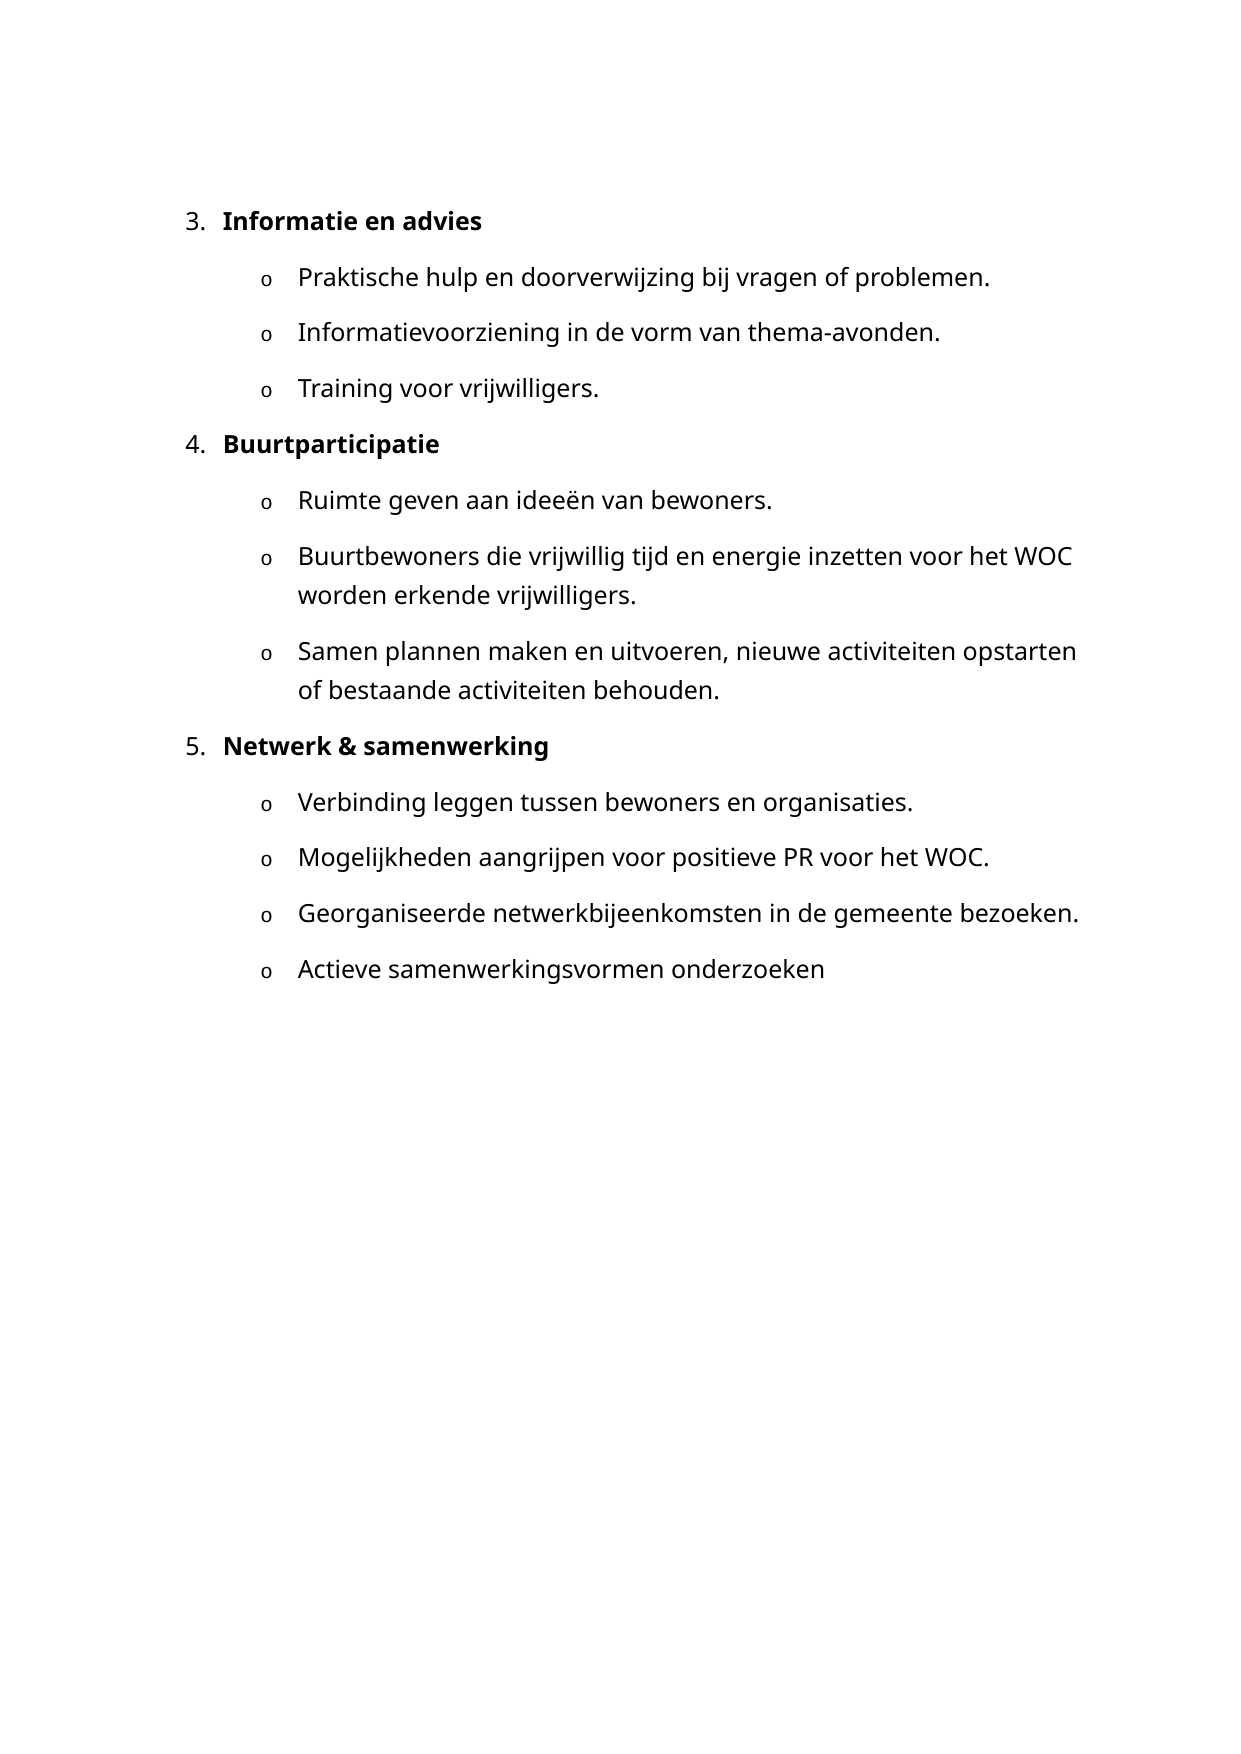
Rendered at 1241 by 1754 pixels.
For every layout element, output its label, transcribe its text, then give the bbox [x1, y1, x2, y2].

list Netwerk & samenwerking [185, 728, 1093, 762]
list Training voor vrijwilligers. [260, 371, 1093, 405]
list Mogelijkheden aangrijpen voor positieve PR voor het WOC. [260, 840, 1093, 874]
list Samen plannen maken en uitvoeren, nieuwe activiteiten opstarten of bestaande activiteiten behouden. [260, 633, 1093, 707]
list Buurtbewoners die vrijwillig tijd en energie inzetten voor het WOC worden erkende vrijwilligers. [260, 538, 1093, 612]
list Verbinding leggen tussen bewoners en organisaties. [260, 784, 1093, 818]
list Georganiseerde netwerkbijeenkomsten in de gemeente bezoeken. [260, 896, 1093, 930]
list Ruimte geven aan ideeën van bewoners. [260, 483, 1093, 517]
list Informatievoorziening in de vorm van thema-avonden. [260, 315, 1093, 349]
list Actieve samenwerkingsvormen onderzoeken [260, 952, 1093, 986]
list Buurtparticipatie [185, 427, 1093, 461]
list Informatie en advies [185, 203, 1093, 237]
list Praktische hulp en doorverwijzing bij vragen of problemen. [260, 259, 1093, 293]
